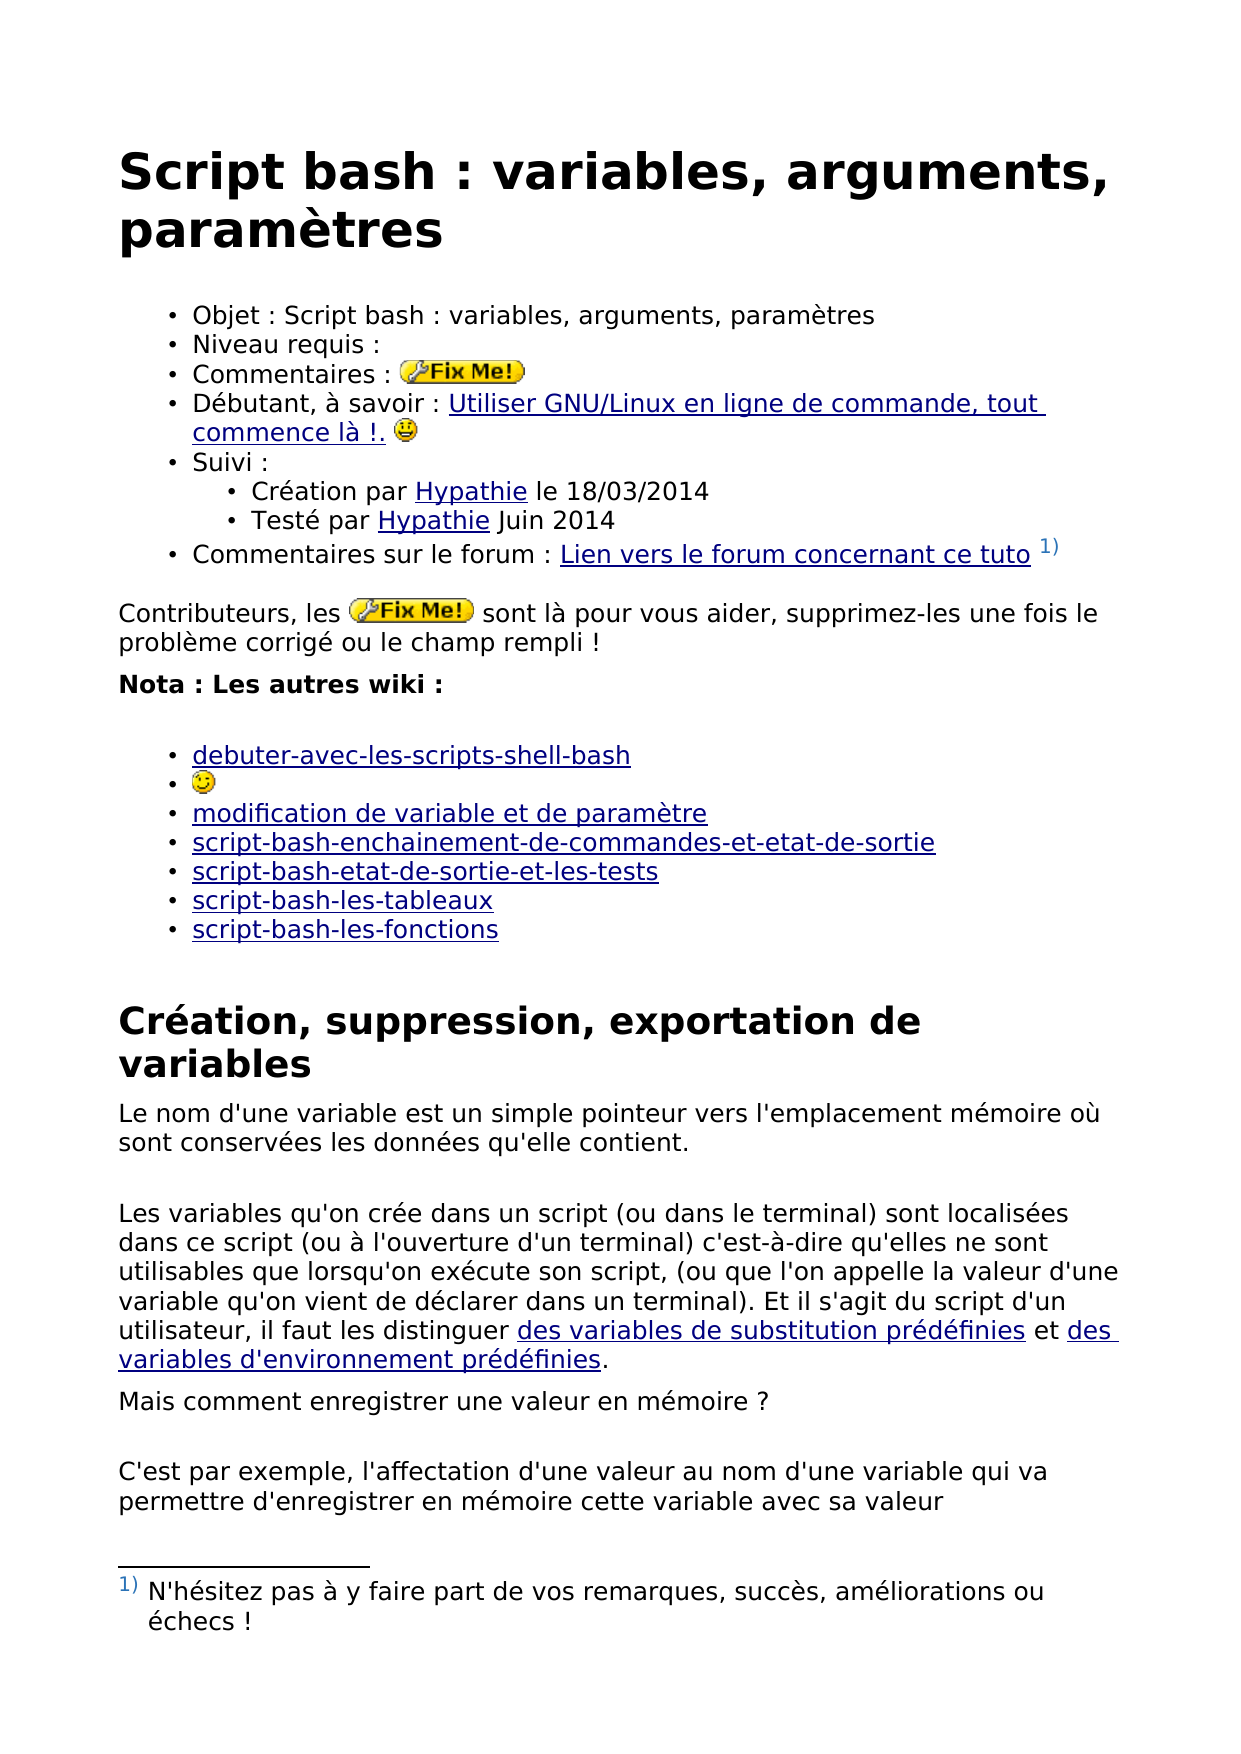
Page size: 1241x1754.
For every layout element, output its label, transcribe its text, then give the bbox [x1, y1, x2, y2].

subtitle Création, suppression, exportation de variables [118, 999, 1122, 1087]
list modification de variable et de paramètre [177, 799, 1122, 828]
picture [394, 418, 418, 442]
list debuter-avec-les-scripts-shell-bash [177, 741, 1122, 770]
text Contributeurs, les sont là pour vous aider, supprimez-les une fois le problème corrigé ou le champ rempli ! [118, 599, 1122, 657]
text Mais comment enregistrer une valeur en mémoire ? [118, 1387, 1122, 1445]
text Nota : Les autres wiki : [118, 670, 1122, 699]
subtitle Script bash : variables, arguments, paramètres [118, 143, 1122, 259]
list Objet : Script bash : variables, arguments, paramètres [177, 302, 1122, 331]
list N'hésitez pas à y faire part de vos remarques, succès, améliorations ou échecs ! [118, 1573, 1122, 1636]
list Niveau requis : [177, 331, 1122, 360]
list script-bash-enchainement-de-commandes-et-etat-de-sortie [177, 828, 1122, 857]
picture [192, 770, 216, 794]
list Débutant, à savoir : Utiliser GNU/Linux en ligne de commande, tout commence là !. [177, 389, 1122, 448]
list Création par Hypathie le 18/03/2014 [236, 477, 1122, 506]
list Suivi : [177, 448, 1122, 477]
list script-bash-les-fonctions [177, 916, 1122, 945]
text Les variables qu'on crée dans un script (ou dans le terminal) sont localisées dans ce script (ou à l'ouverture d'un terminal) c'est-à-dire qu'elles ne sont utilisables que lorsqu'on exécute son script, (ou que l'on appelle la valeur d'une variable qu'on vient de déclarer dans un terminal). Et il s'agit du script d'un utilisateur, il faut les distinguer des variables de substitution prédéfinies et des variables d'environnement prédéfinies. [118, 1199, 1122, 1374]
list script-bash-les-tableaux [177, 887, 1122, 916]
text C'est par exemple, l'affectation d'une valeur au nom d'une variable qui va permettre d'enregistrer en mémoire cette variable avec sa valeur [118, 1457, 1122, 1545]
picture [399, 360, 525, 384]
picture [349, 598, 474, 623]
list Testé par Hypathie Juin 2014 [236, 506, 1122, 535]
list Commentaires : [177, 360, 1122, 389]
list script-bash-etat-de-sortie-et-les-tests [177, 857, 1122, 887]
text Le nom d'une variable est un simple pointeur vers l'emplacement mémoire où sont conservées les données qu'elle contient. [118, 1099, 1122, 1187]
list Commentaires sur le forum : Lien vers le forum concernant ce tuto [177, 535, 1122, 569]
